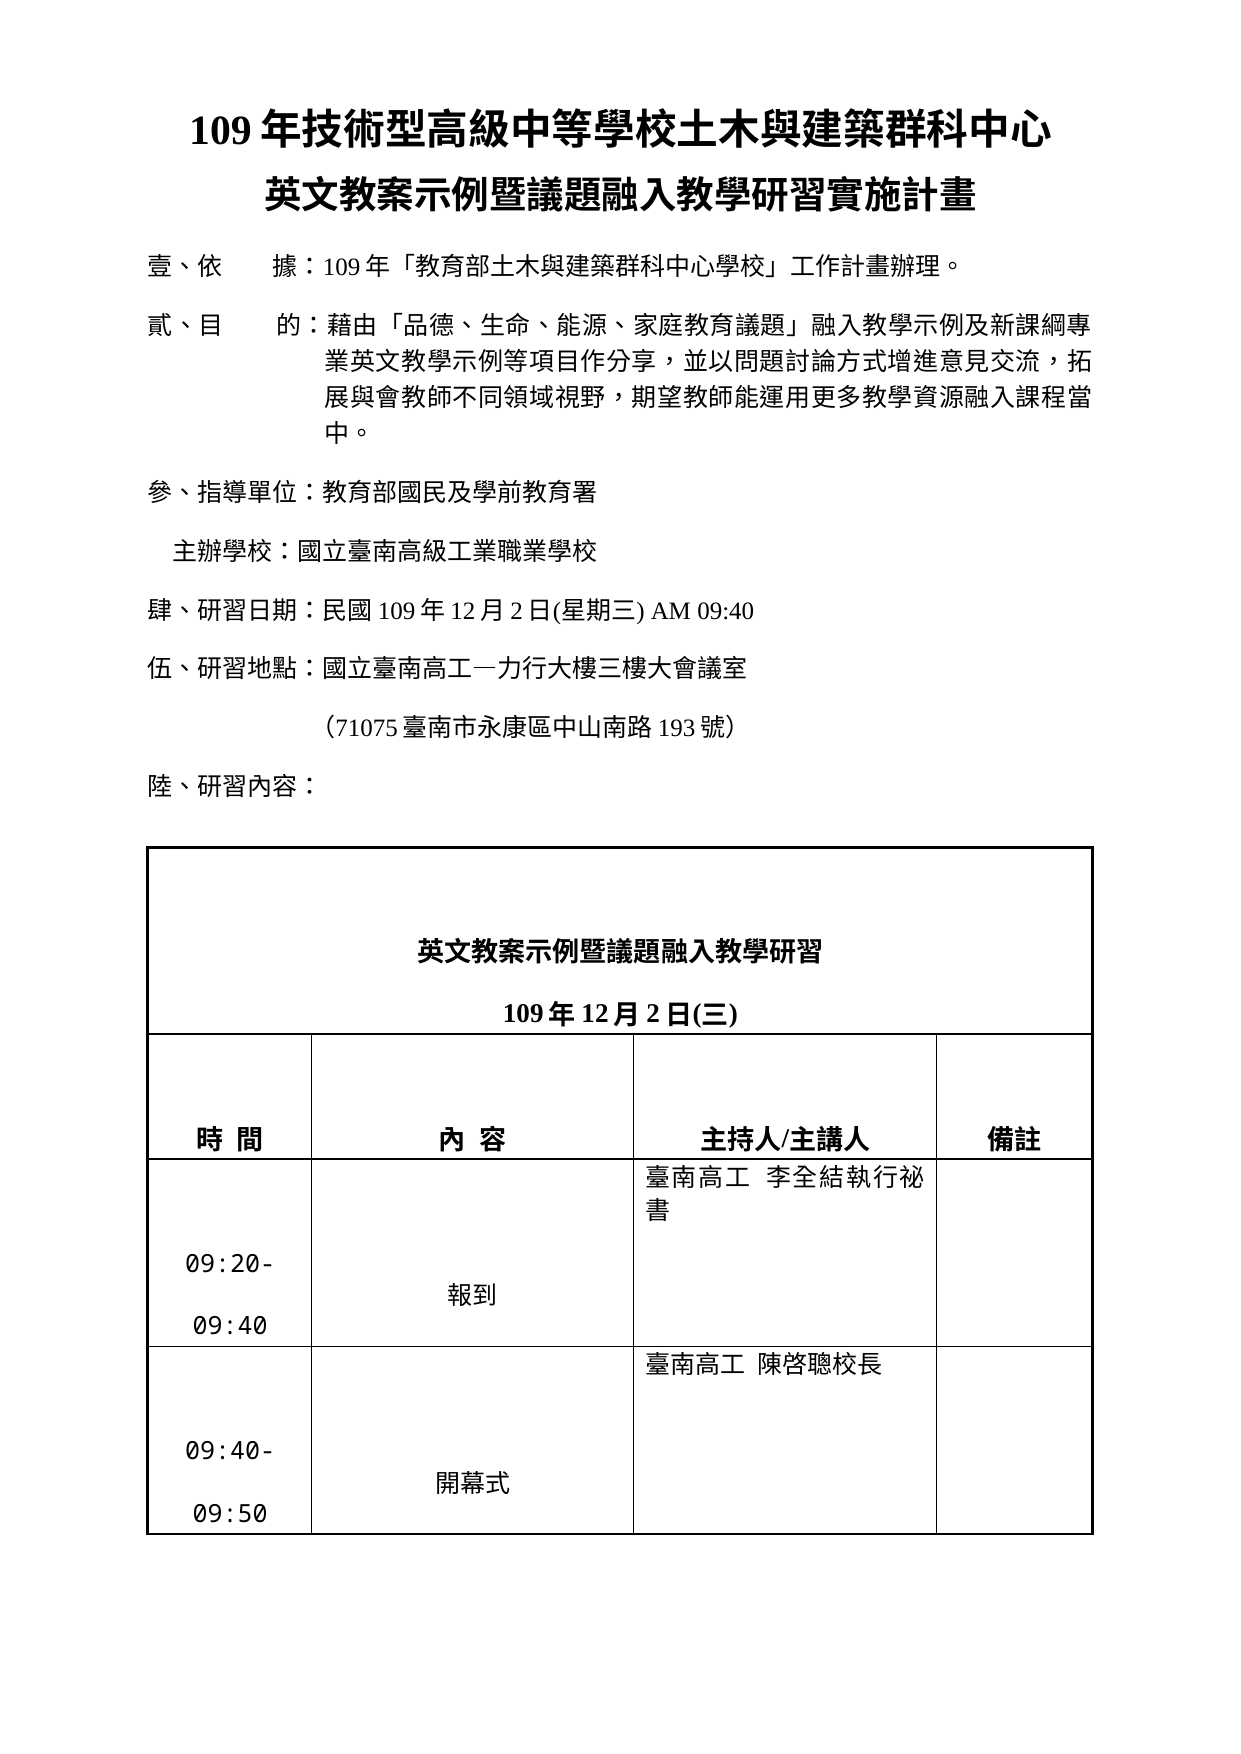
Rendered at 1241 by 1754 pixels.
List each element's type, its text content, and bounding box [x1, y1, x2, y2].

table_cell 報到 [312, 1160, 633, 1346]
table_header 英文教案示例暨議題融入教學研習 109年12月2日(三) [149, 849, 1091, 1033]
text 參、指導單位：教育部國民及學前教育署 [148, 473, 1092, 509]
table_cell 備註 [937, 1035, 1091, 1158]
table_cell 內 容 [312, 1035, 633, 1158]
text 109年技術型高級中等學校土木與建築群科中心 [148, 96, 1092, 156]
table_cell 主持人/主講人 [634, 1035, 936, 1158]
table_cell [937, 1347, 1091, 1533]
table_cell 09:40-09:50 [149, 1347, 311, 1533]
text 陸、研習內容： [148, 766, 1092, 803]
text 肆、研習日期：民國109年12月2日(星期三) AM 09:40 [148, 590, 1092, 626]
table_cell 臺南高工 李全結執行祕書 [634, 1160, 936, 1346]
table_cell 開幕式 [312, 1347, 633, 1533]
table_cell 09:20-09:40 [149, 1160, 311, 1346]
table_cell [937, 1160, 1091, 1346]
text 貳、目 的：藉由「品德、生命、能源、家庭教育議題」融入教學示例及新課綱專業英文教學示例等項目作分享，並以問題討論方式增進意見交流，拓展與會教師不同領域視野，期望教師能運用更多教學資源融入課程當中。 [148, 305, 1092, 450]
text 壹、依 據：109年「教育部土木與建築群科中心學校」工作計畫辦理。 [148, 246, 1092, 283]
text 英文教案示例暨議題融入教學研習實施計畫 [148, 175, 1092, 216]
text 伍、研習地點：國立臺南高工—力行大樓三樓大會議室 [148, 649, 1092, 685]
text 主辦學校：國立臺南高級工業職業學校 [148, 531, 1092, 568]
text （71075臺南市永康區中山南路193號） [310, 708, 1092, 744]
table_cell 時 間 [149, 1035, 311, 1158]
table_cell 臺南高工 陳啓聰校長 [634, 1347, 936, 1533]
